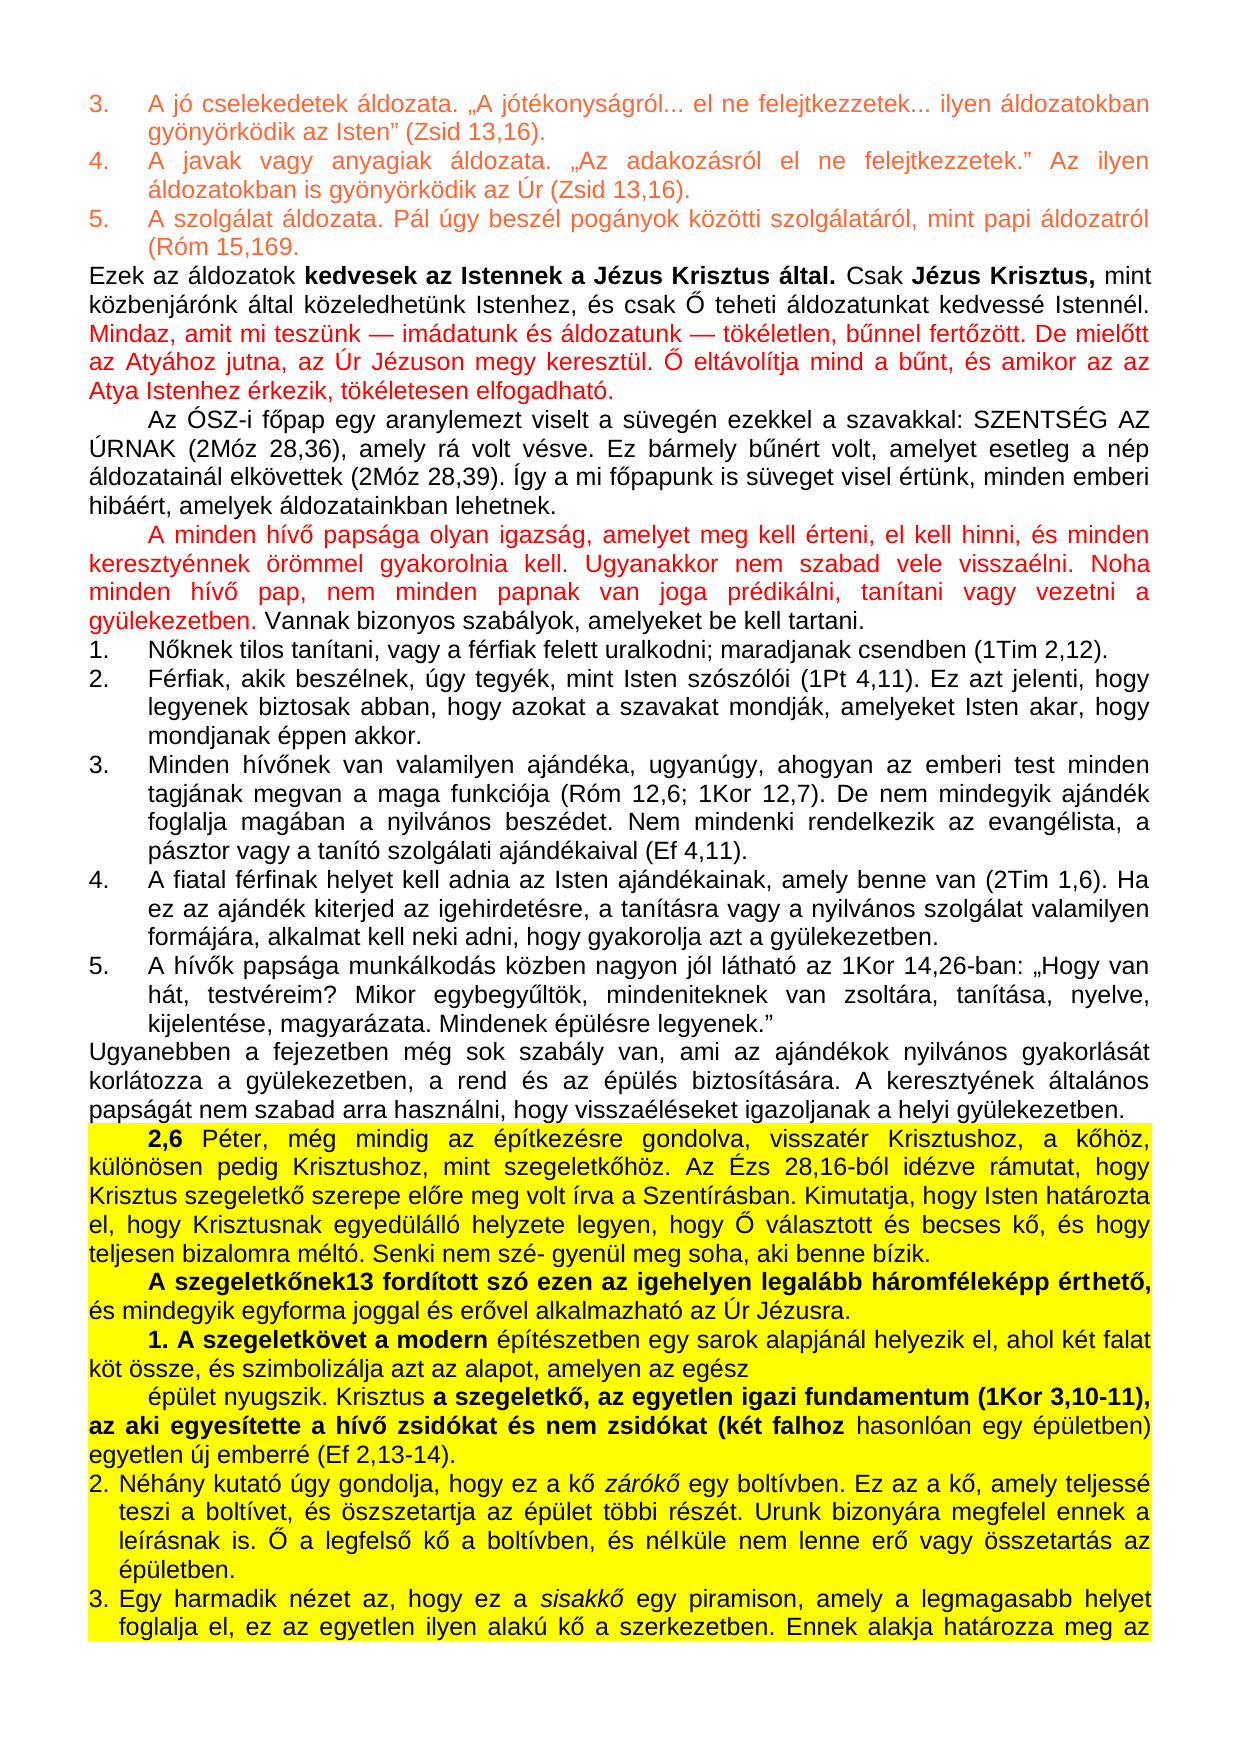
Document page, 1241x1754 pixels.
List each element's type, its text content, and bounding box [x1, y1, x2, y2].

list Egy harmadik nézet az, hogy ez a si­sakkő egy piramison, amely a legma­gasabb helyet foglalja el, ez az egyet­len ilyen alakú kő a szerkezetben. Ennek alakja határozza meg az [88, 1583, 1152, 1641]
text A szegeletkőnek13 fordított szó ezen az igehelyen legalább háromféleképp ért­hető, és mindegyik egyforma joggal és erővel alkalmazható az Úr Jézusra. [88, 1267, 1152, 1325]
text Az ÓSZ‑i főpap egy aranylemezt viselt a süvegén ezekkel a szavakkal: SZENTSÉG AZ ÚRNAK (2Móz 28,36), amely rá volt vésve. Ez bármely bűnért volt, amelyet esetleg a nép áldozatainál elkövettek (2Móz 28,39). Így a mi főpapunk is süveget visel értünk, minden emberi hibáért, amelyek áldozatainkban lehetnek. [88, 405, 1152, 520]
text A minden hívő papsága olyan igazság, amelyet meg kell érteni, el kell hinni, és minden keresztyénnek örömmel gyakorolnia kell. Ugyanakkor nem szabad vele visszaélni. Noha minden hívő pap, nem minden papnak van joga prédikálni, tanítani vagy vezetni a gyülekezetben. Vannak bizonyos szabályok, amelyeket be kell tartani. [88, 520, 1152, 635]
text 3. A jó cselekedetek áldozata. „A jótékonyságról... el ne felejtkezzetek... ilyen áldozatokban gyönyörködik az Isten” (Zsid 13,16). [88, 88, 1152, 146]
text 5. A szolgálat áldozata. Pál úgy beszél pogányok közötti szolgálatáról, mint papi áldozatról (Róm 15,169. [88, 203, 1152, 261]
text 1. Nőknek tilos tanítani, vagy a férfiak felett uralkodni; maradjanak csendben (1Tim 2,12). [88, 635, 1152, 663]
text 3. Minden hívőnek van valamilyen ajándéka, ugyanúgy, ahogyan az emberi test minden tagjának megvan a maga funkciója (Róm 12,6; 1Kor 12,7). De nem mindegyik ajándék foglalja magában a nyilvános beszédet. Nem mindenki rendelkezik az evangélista, a pásztor vagy a tanító szolgálati ajándékaival (Ef 4,11). [88, 750, 1152, 865]
text 4. A fiatal férfinak helyet kell adnia az Isten ajándékainak, amely benne van (2Tim 1,6). Ha ez az ajándék kiterjed az igehirdetésre, a tanításra vagy a nyilvános szolgálat valamilyen formájára, alkalmat kell neki adni, hogy gyakorolja azt a gyülekezetben. [88, 865, 1152, 951]
list Néhány kutató úgy gondolja, hogy ez a kő zárókő egy boltívben. Ez az a kő, amely teljessé teszi a boltívet, és ösz­szetartja az épület többi részét. Urunk bizonyára megfelel ennek a leírásnak is. Ő a legfelső kő a boltívben, és nél­küle nem lenne erő vagy összetartás az épületben. [88, 1468, 1152, 1583]
text épület nyugszik. Krisztus a szegelet­kő, az egyetlen igazi fundamentum (1Kor 3,10-11), az aki egyesítette a hívő zsidókat és nem zsidókat (két falhoz hasonlóan egy épületben) egyetlen új emberré (Ef 2,13-14). [88, 1382, 1152, 1468]
text Ugyanebben a fejezetben még sok szabály van, ami az ajándékok nyilvános gyakorlását korlátozza a gyülekezetben, a rend és az épülés biztosítására. A keresztyének általános papságát nem szabad arra használni, hogy visszaéléseket igazoljanak a helyi gyülekezetben. [88, 1037, 1152, 1123]
text Ezek az áldozatok kedvesek az Istennek a Jézus Krisztus által. Csak Jézus Krisztus, mint közbenjárónk által közeledhetünk Istenhez, és csak Ő teheti áldozatunkat kedvessé Istennél. Mindaz, amit mi teszünk — imádatunk és áldozatunk — tökéletlen, bűnnel fertőzött. De mielőtt az Atyához jutna, az Úr Jézuson megy keresztül. Ő eltávolítja mind a bűnt, és amikor az az Atya Istenhez érkezik, tökéletesen elfogadható. [88, 261, 1152, 405]
text 4. A javak vagy anyagiak áldozata. „Az adakozásról el ne felejtkezzetek.” Az ilyen áldozatokban is gyönyörködik az Úr (Zsid 13,16). [88, 146, 1152, 203]
text 2,6 Péter, még mindig az építkezésre gondolva, visszatér Krisztushoz, a kőhöz, különösen pedig Krisztushoz, mint szegeletkőhöz. Az Ézs 28,16-ból idézve rámutat, hogy Krisztus szegeletkő sze­repe előre meg volt írva a Szentírásban. Kimutatja, hogy Isten határozta el, hogy Krisztusnak egyedülálló helyzete legyen, hogy Ő választott és becses kő, és hogy teljesen bizalomra méltó. Senki nem szé- gyenül meg soha, aki benne bízik. [88, 1123, 1152, 1267]
text 5. A hívők papsága munkálkodás közben nagyon jól látható az 1Kor 14,26-ban: „Hogy van hát, testvéreim? Mikor egybegyűltök, mindeniteknek van zsoltára, tanítása, nyelve, kijelentése, magyarázata. Mindenek épülésre legyenek.” [88, 951, 1152, 1037]
text 1. A szegeletkövet a modern építészet­ben egy sarok alapjánál helyezik el, ahol két falat köt össze, és szimboli­zálja azt az alapot, amelyen az egész [88, 1325, 1152, 1382]
text 2. Férfiak, akik beszélnek, úgy tegyék, mint Isten szószólói (1Pt 4,11). Ez azt jelenti, hogy legyenek biztosak abban, hogy azokat a szavakat mondják, amelyeket Isten akar, hogy mondjanak éppen akkor. [88, 663, 1152, 750]
